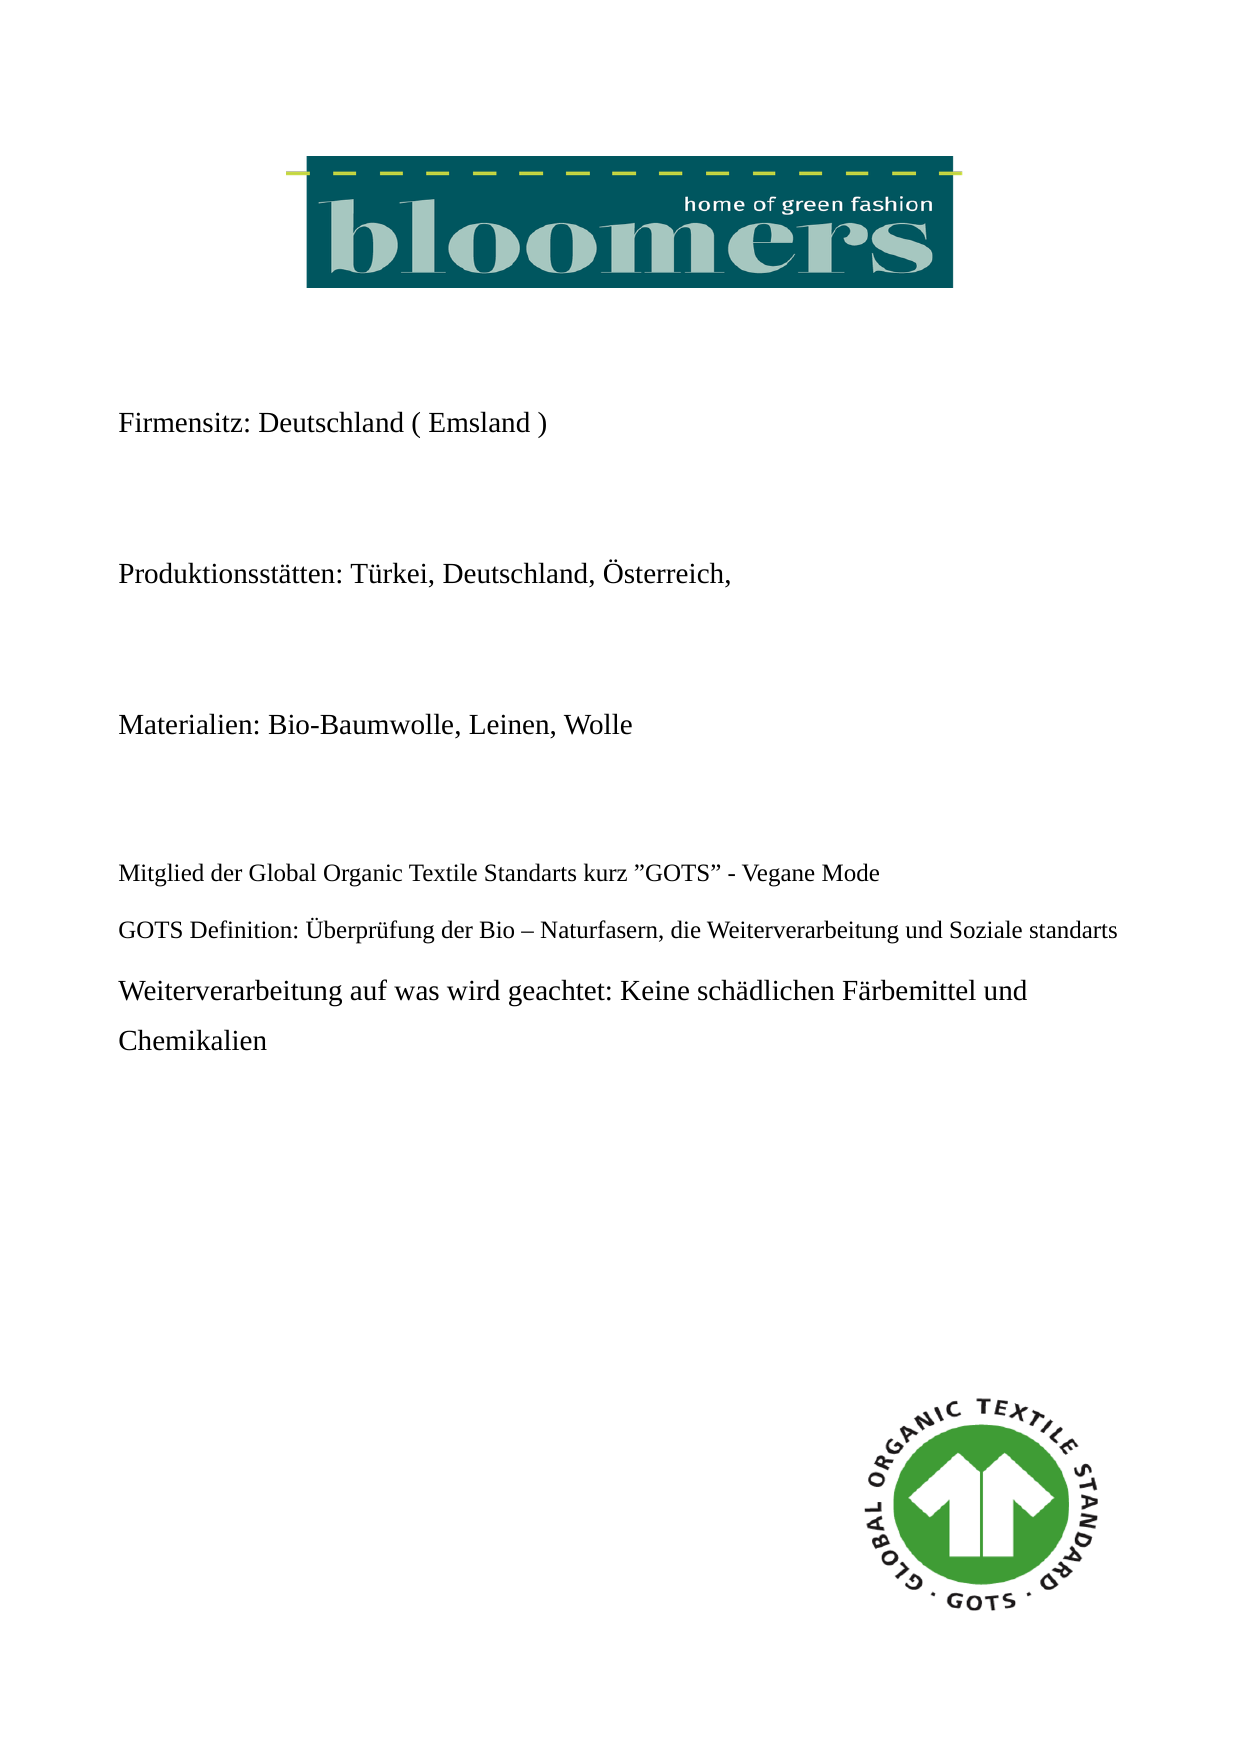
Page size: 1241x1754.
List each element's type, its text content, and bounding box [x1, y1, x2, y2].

text Mitglied der Global Organic Textile Standarts kurz ”GOTS” - Vegane Mode [118, 858, 1122, 887]
text Materialien: Bio-Baumwolle, Leinen, Wolle [118, 707, 1122, 741]
picture [853, 1388, 1109, 1621]
picture [286, 156, 965, 288]
text Produktionsstätten: Türkei, Deutschland, Österreich, [118, 556, 1122, 590]
text Weiterverarbeitung auf was wird geachtet: Keine schädlichen Färbemittel und [118, 973, 1122, 1007]
text GOTS Definition: Überprüfung der Bio – Naturfasern, die Weiterverarbeitung und Soziale standarts [118, 916, 1122, 944]
text Firmensitz: Deutschland ( Emsland ) [118, 405, 1122, 439]
text Chemikalien [118, 1023, 1122, 1057]
